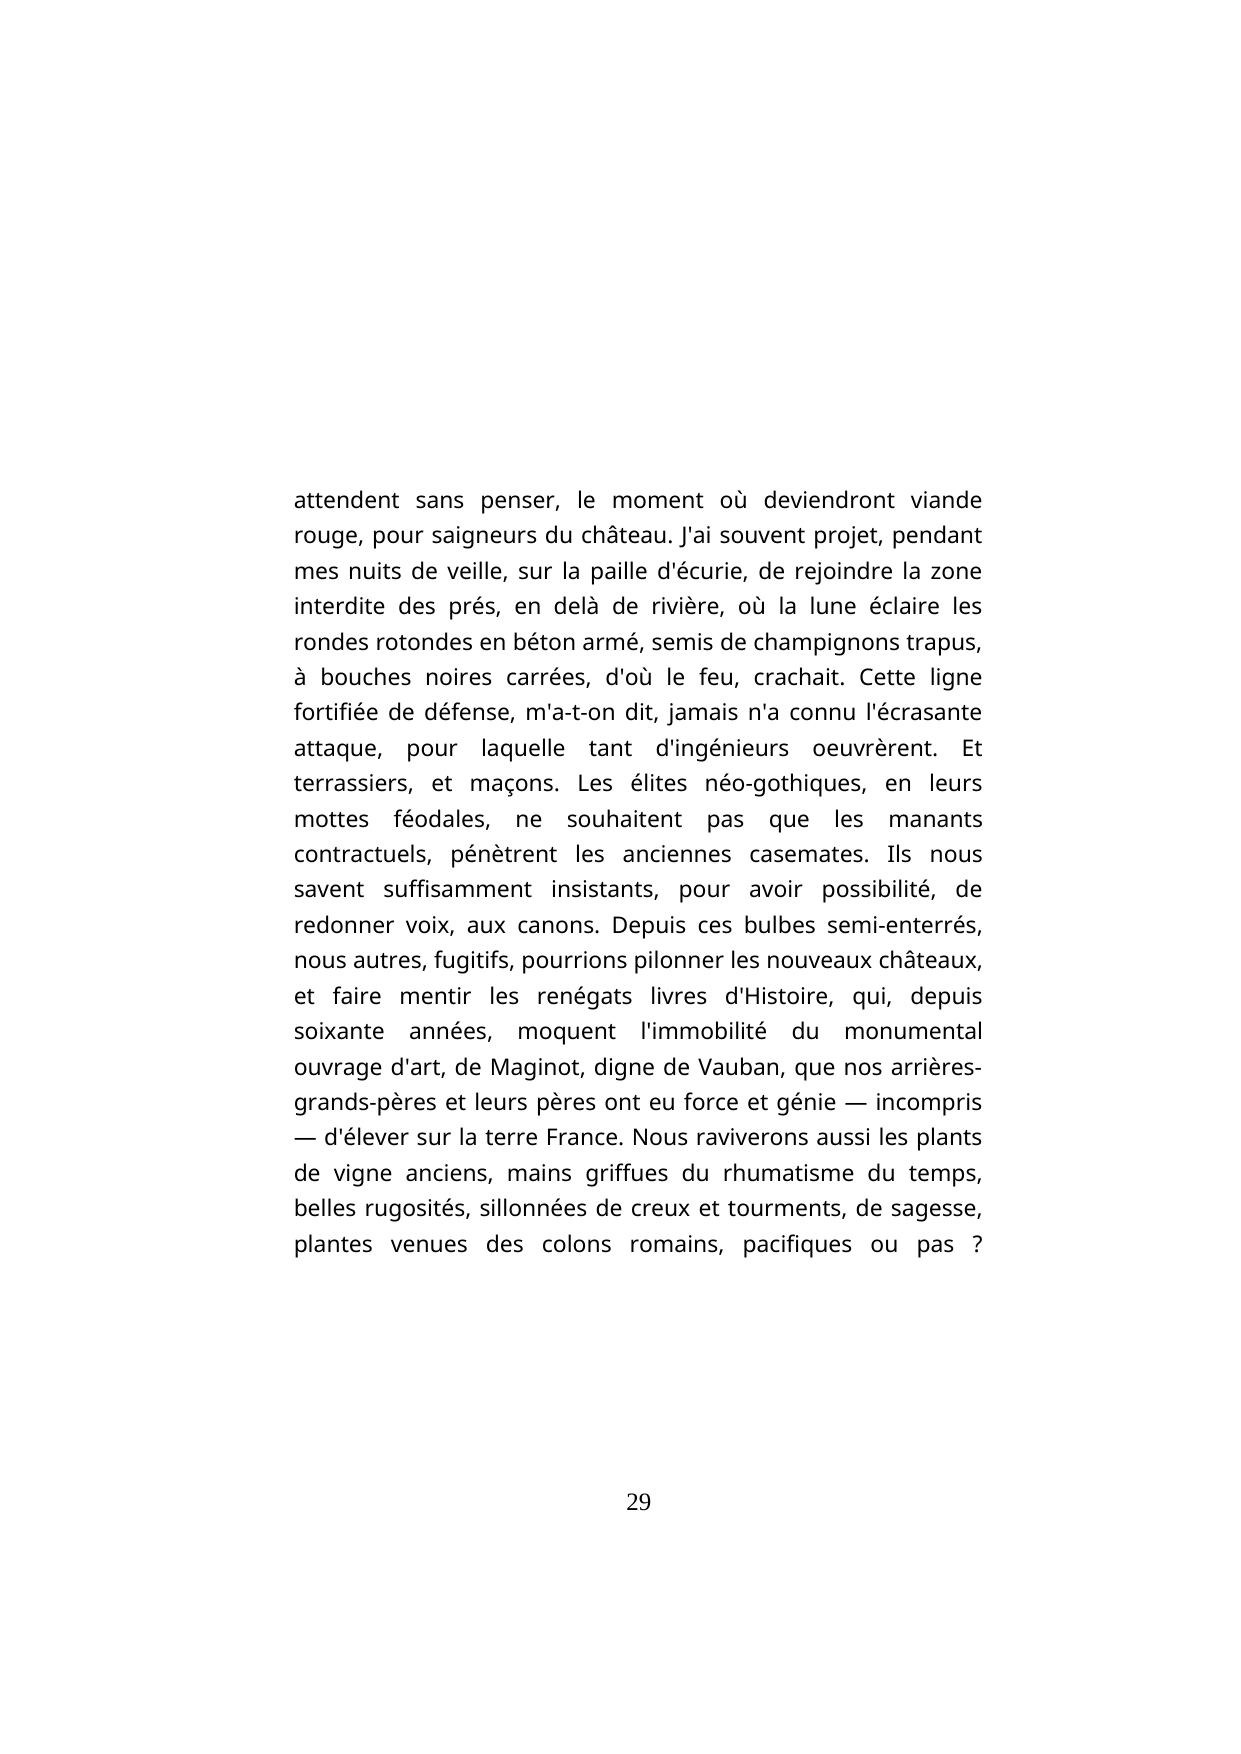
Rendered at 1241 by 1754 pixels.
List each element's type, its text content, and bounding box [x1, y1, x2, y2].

text attendent sans penser, le moment où deviendront viande rouge, pour saigneurs du château. J'ai souvent projet, pendant mes nuits de veille, sur la paille d'écurie, de rejoindre la zone interdite des prés, en delà de rivière, où la lune éclaire les rondes rotondes en béton armé, semis de champignons trapus, à bouches noires carrées, d'où le feu, crachait. Cette ligne fortifiée de défense, m'a-t-on dit, jamais n'a connu l'écrasante attaque, pour laquelle tant d'ingénieurs oeuvrèrent. Et terrassiers, et maçons. Les élites néo-gothiques, en leurs mottes féodales, ne souhaitent pas que les manants contractuels, pénètrent les anciennes casemates. Ils nous savent suffisamment insistants, pour avoir possibilité, de redonner voix, aux canons. Depuis ces bulbes semi-enterrés, nous autres, fugitifs, pourrions pilonner les nouveaux châteaux, et faire mentir les renégats livres d'Histoire, qui, depuis soixante années, moquent l'immobilité du monumental ouvrage d'art, de Maginot, digne de Vauban, que nos arrières-grands-pères et leurs pères ont eu force et génie ― incompris ― d'élever sur la terre France. Nous raviverons aussi les plants de vigne anciens, mains griffues du rhumatisme du temps, belles rugosités, sillonnées de creux et tourments, de sagesse, plantes venues des colons romains, pacifiques ou pas ? [293, 480, 983, 1259]
